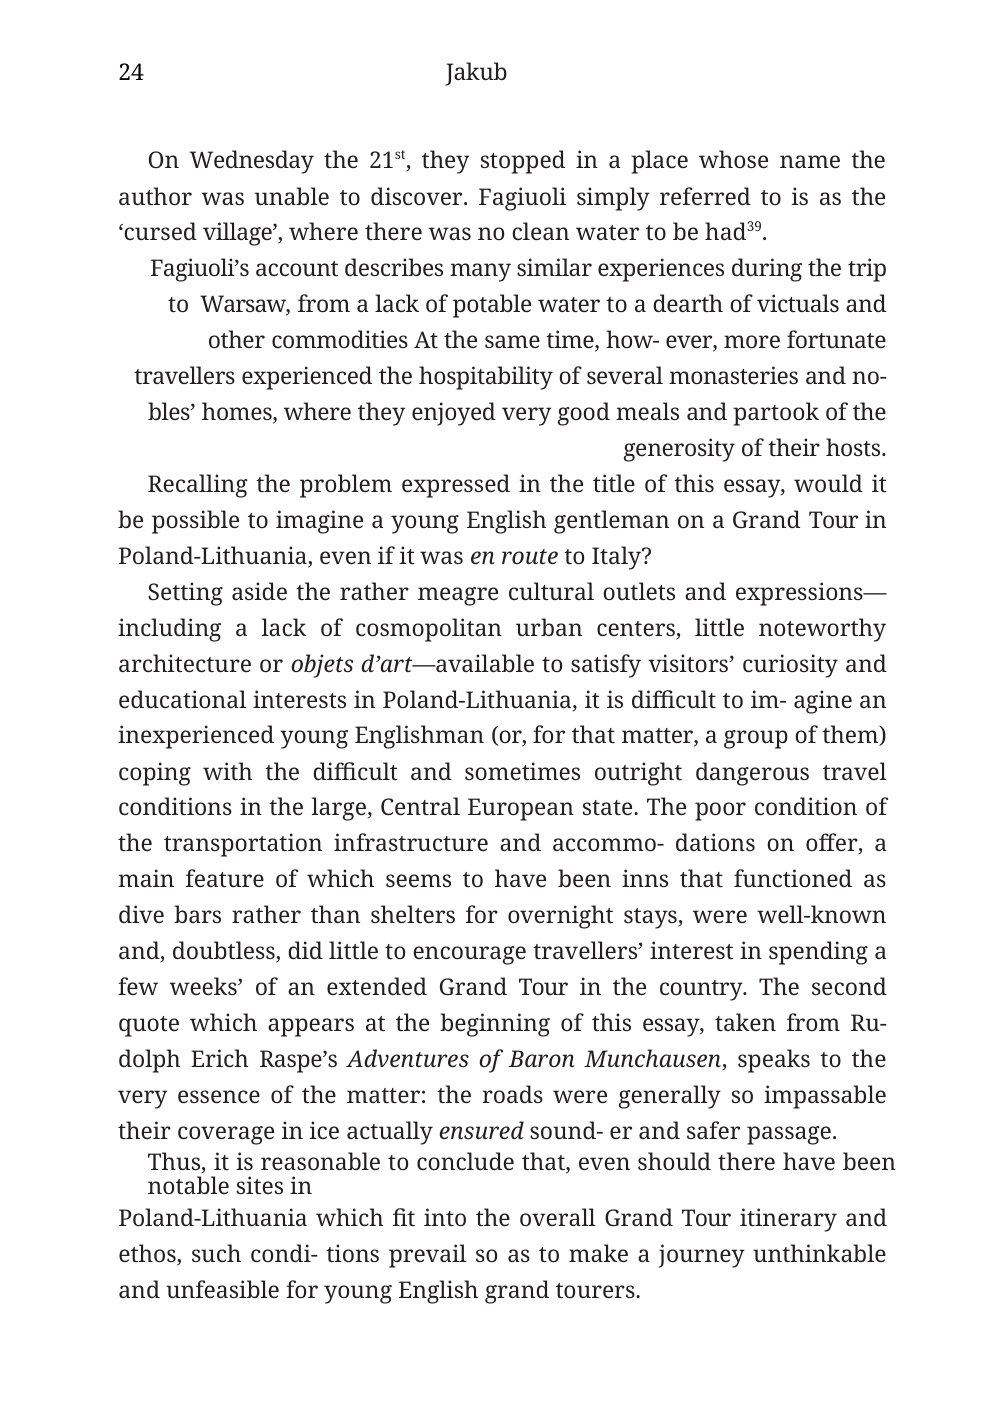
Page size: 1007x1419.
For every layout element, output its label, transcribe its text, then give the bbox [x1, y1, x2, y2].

text Recalling the problem expressed in the title of this essay, would it be possible to imagine a young English gentleman on a Grand Tour in Poland-Lithuania, even if it was en route to Italy? [118, 468, 887, 571]
text Poland-Lithuania which fit into the overall Grand Tour itinerary and ethos, such condi- tions prevail so as to make a journey unthinkable and unfeasible for young English grand tourers. [118, 1202, 887, 1305]
text On Wednesday the 21st, they stopped in a place whose name the author was unable to discover. Fagiuoli simply referred to is as the ‘cursed village’, where there was no clean water to be had39. [118, 144, 887, 248]
text Thus, it is reasonable to conclude that, even should there have been notable sites in [147, 1151, 898, 1199]
text Fagiuoli’s account describes many similar experiences during the trip to Warsaw, from a lack of potable water to a dearth of victuals and other commodities At the same time, how- ever, more fortunate travellers experienced the hospitability of several monasteries and no- bles’ homes, where they enjoyed very good meals and partook of the generosity of their hosts. [118, 252, 887, 463]
text Setting aside the rather meagre cultural outlets and expressions—including a lack of cosmopolitan urban centers, little noteworthy architecture or objets d’art—available to satisfy visitors’ curiosity and educational interests in Poland-Lithuania, it is difficult to im- agine an inexperienced young Englishman (or, for that matter, a group of them) coping with the difficult and sometimes outright dangerous travel conditions in the large, Central European state. The poor condition of the transportation infrastructure and accommo- dations on offer, a main feature of which seems to have been inns that functioned as dive bars rather than shelters for overnight stays, were well-known and, doubtless, did little to encourage travellers’ interest in spending a few weeks’ of an extended Grand Tour in the country. The second quote which appears at the beginning of this essay, taken from Ru- dolph Erich Raspe’s Adventures of Baron Munchausen, speaks to the very essence of the matter: the roads were generally so impassable their coverage in ice actually ensured sound- er and safer passage. [118, 576, 887, 1146]
